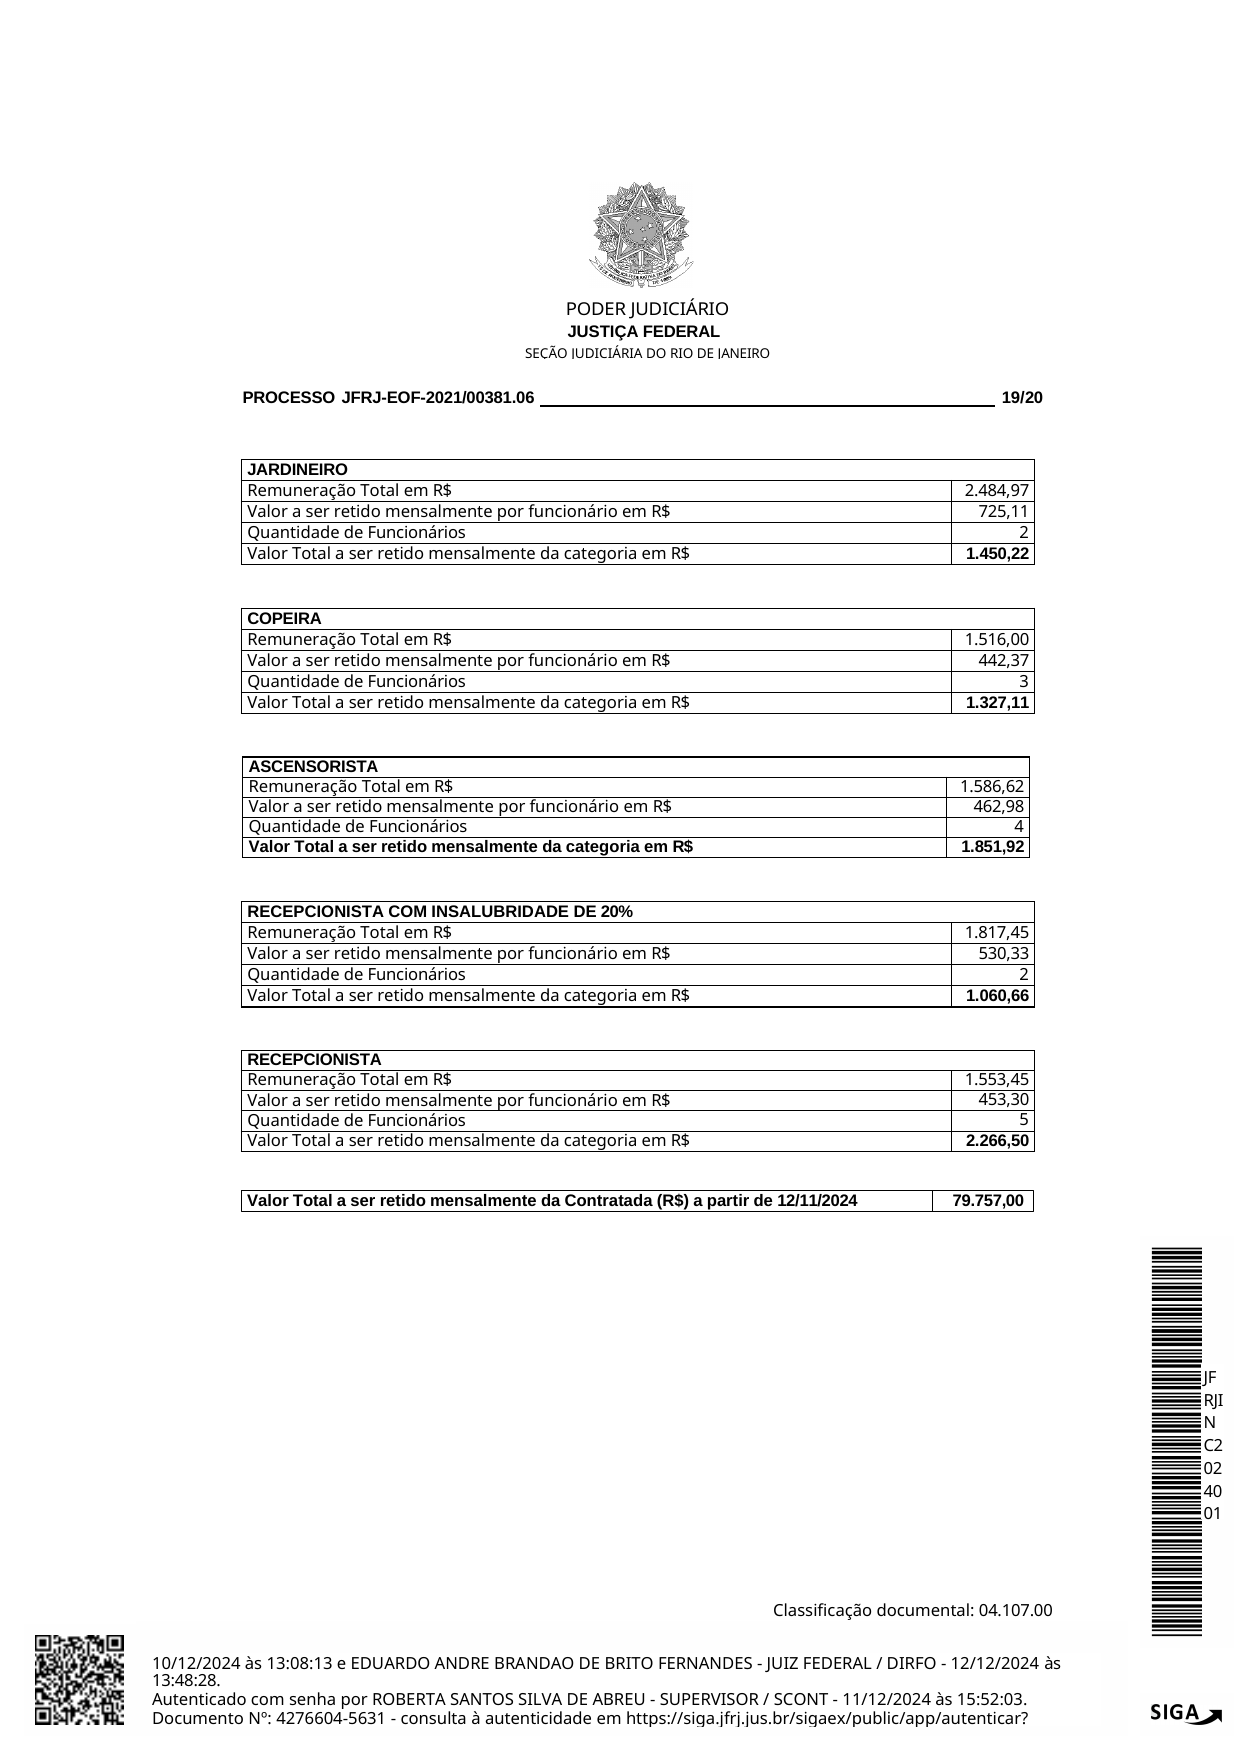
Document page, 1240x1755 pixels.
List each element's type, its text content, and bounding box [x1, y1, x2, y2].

table_cell Quantidade de Funcionários [242, 965, 951, 985]
table_cell Valor a ser retido mensalmente por funcionário em R$ [242, 502, 951, 522]
table_cell Valor a ser retido mensalmente por funcionário em R$ [242, 651, 951, 671]
table_cell 1.851,92 [947, 838, 1029, 857]
text JFRJINC202400151 [1203, 1366, 1224, 1519]
table_cell Valor a ser retido mensalmente por funcionário em R$ [243, 798, 946, 817]
table_cell 453,30 [952, 1091, 1034, 1110]
table_cell Quantidade de Funcionários [243, 818, 946, 837]
table_cell 442,37 [952, 651, 1034, 671]
table_cell Valor Total a ser retido mensalmente da categoria em R$ [242, 544, 951, 564]
table_cell Quantidade de Funcionários [242, 523, 951, 543]
table_cell Quantidade de Funcionários [242, 672, 951, 692]
table_cell Remuneração Total em R$ [242, 630, 951, 649]
table_cell Valor a ser retido mensalmente por funcionário em R$ [242, 944, 951, 964]
table_cell 462,98 [947, 798, 1029, 817]
table_cell 5 [952, 1111, 1034, 1131]
table_cell 1.586,62 [947, 778, 1029, 797]
table_cell 1.817,45 [952, 923, 1034, 943]
table_cell 725,11 [952, 502, 1034, 522]
table_cell Remuneração Total em R$ [242, 481, 951, 501]
table_header COPEIRA [242, 609, 1034, 629]
table_cell 1.060,66 [952, 986, 1034, 1006]
table_cell 1.516,00 [952, 630, 1034, 649]
table_header JARDINEIRO [242, 460, 1034, 480]
table_cell 1.327,11 [952, 693, 1034, 713]
table_cell 2 [952, 523, 1034, 543]
table_header RECEPCIONISTA COM INSALUBRIDADE DE 20% [242, 902, 1034, 922]
table_cell Valor Total a ser retido mensalmente da categoria em R$ [242, 693, 951, 713]
table_cell Remuneração Total em R$ [242, 1071, 951, 1090]
table_cell Valor a ser retido mensalmente por funcionário em R$ [242, 1091, 951, 1110]
table_cell 2.484,97 [952, 481, 1034, 501]
table_cell 1.450,22 [952, 544, 1034, 564]
table_cell 2 [952, 965, 1034, 985]
table_cell Valor Total a ser retido mensalmente da categoria em R$ [243, 838, 946, 857]
table_header RECEPCIONISTA [242, 1051, 1034, 1070]
table_cell Valor Total a ser retido mensalmente da categoria em R$ [242, 986, 951, 1006]
table_cell 1.553,45 [952, 1071, 1034, 1090]
table_cell 2.266,50 [952, 1132, 1034, 1151]
table_cell 530,33 [952, 944, 1034, 964]
table_cell Valor Total a ser retido mensalmente da categoria em R$ [242, 1132, 951, 1151]
table_cell Remuneração Total em R$ [242, 923, 951, 943]
table_cell Quantidade de Funcionários [242, 1111, 951, 1131]
table_cell 4 [947, 818, 1029, 837]
table_cell Remuneração Total em R$ [243, 778, 946, 797]
table_header ASCENSORISTA [243, 758, 1029, 777]
text Classificação documental: 04.107.00 [773, 1599, 1092, 1621]
table_cell 3 [952, 672, 1034, 692]
